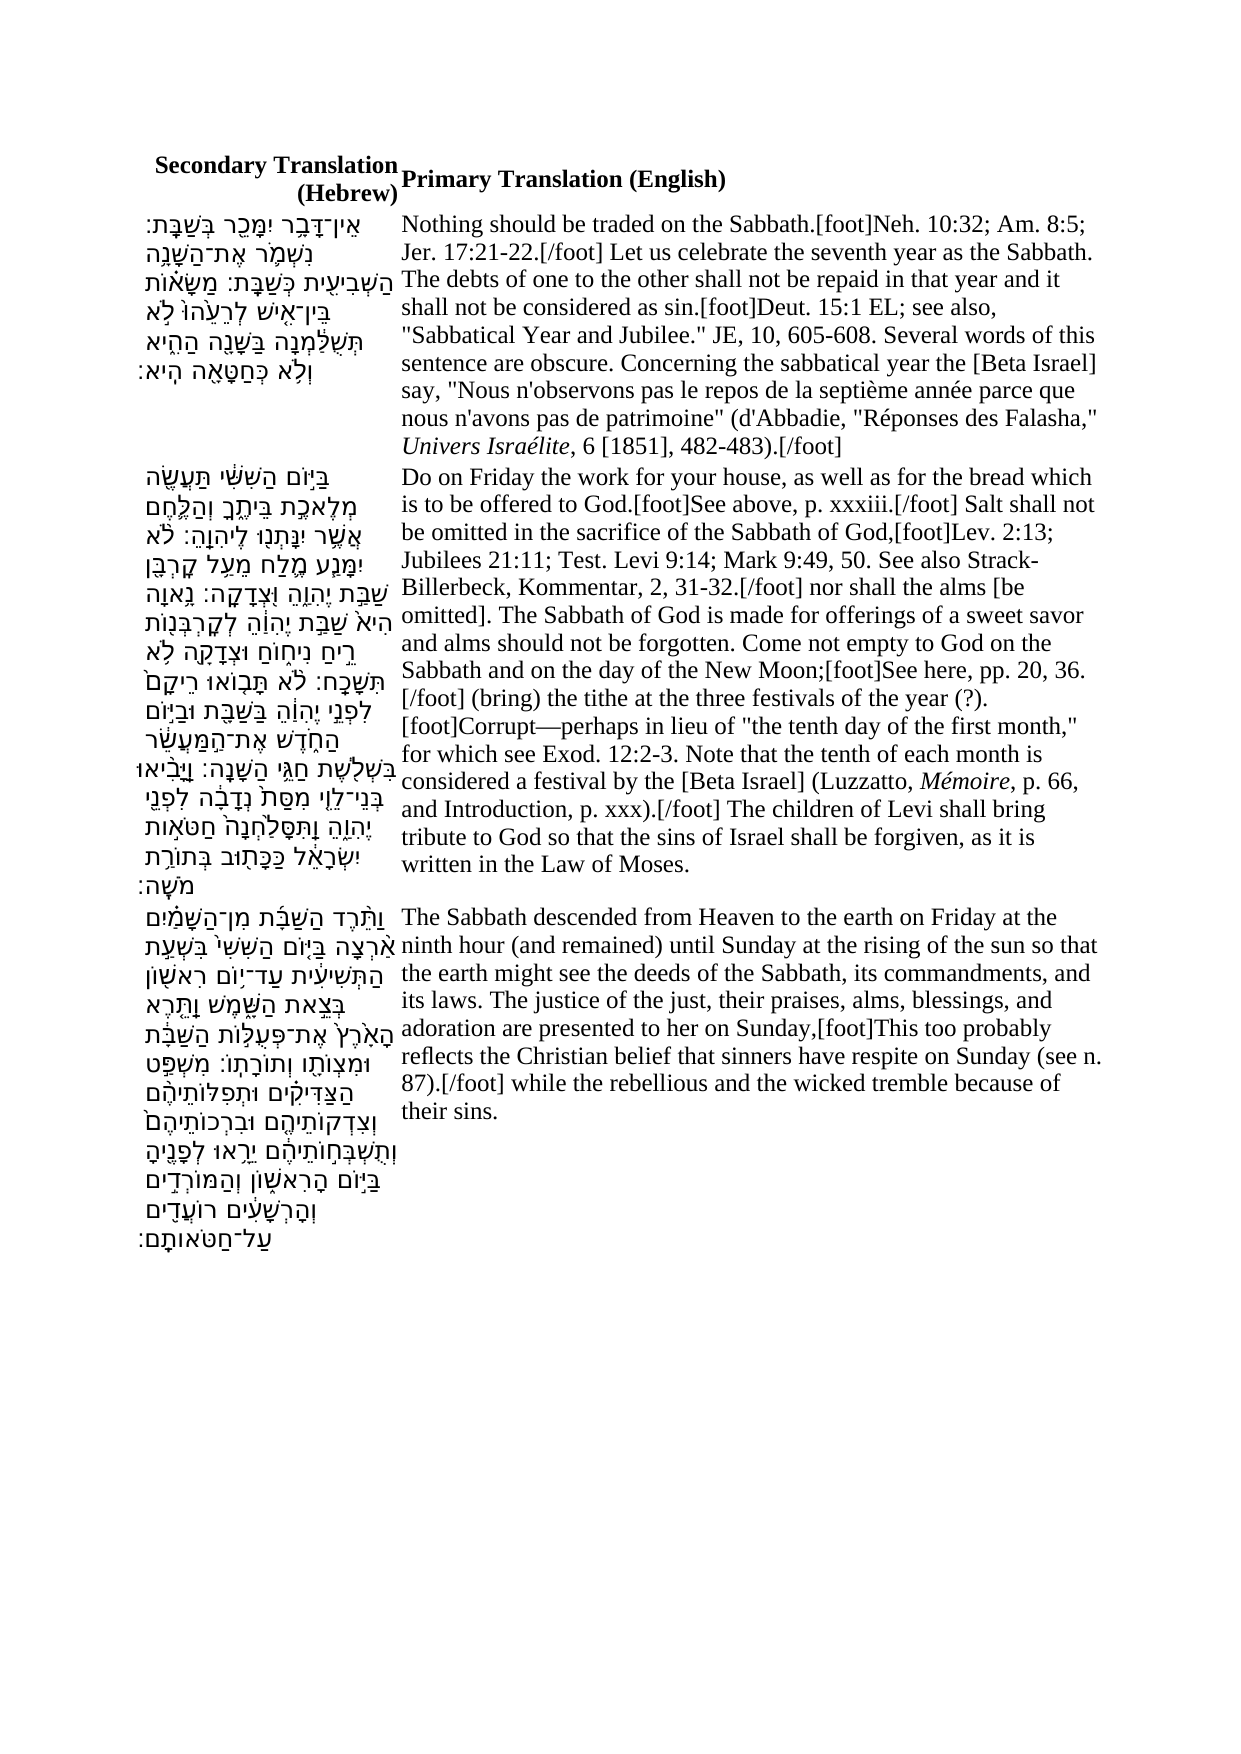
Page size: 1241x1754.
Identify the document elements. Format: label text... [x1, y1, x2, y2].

table_cell Nothing should be traded on the Sabbath.[foot]Neh. 10:32; Am. 8:5; Jer. 17:21-22.[/foot] Let us celebrate the seventh year as the Sabbath. The debts of one to the other shall not be repaid in that year and it shall not be considered as sin.[foot]Deut. 15:1 EL; see also, "Sabbatical Year and Jubilee." JE, 10, 605-608. Several words of this sentence are obscure. Concerning the sabbatical year the [Beta Israel] say, "Nous n'observons pas le repos de la septième année parce que nous n'avons pas de patrimoine" (d'Abbadie, "Réponses des Falasha," Univers Israélite, 6 [1851], 482-483).[/foot] [400, 209, 1105, 461]
table_cell וַתֵּ֨רֶד הַשַּׁבָּ֜ת מִן־הַשָּׁמַ֗יִם אַ֨רְצָה בַּיּ֤וֹם הַשִּׁשִּׁי֙ בִּשְׁעַ֣ת הַתְּשִׁיעִ֔ית עַד־י֥וֹם רִאשׁ֖וֹן בְּצֵ֣את הַשָּׁ֑מֶשׁ וַֽתֵּ֤רֶא הָאָ֙רֶץ֙ אֶת־פְּעֻלּ֣וֹת הַשַּׁבָּ֔ת וּמִצְוֹתָ֖ו וְתוֹרָתֽוֹ׃ מִשְׁפַּ֣ט הַצַּדִּיקִ֗ים וּתְפִלּוֹתֵיהֶ֨ם וְצִדְקוֹתֵיהֶ֤ם וּבִרְכוֹתֵיהֶם֙ וְתֻשְׁבְּח֣וֹתֵיהֶ֔ם יֵרָ֥אוּ לְפָנֶ֖יהָ בַּיּ֣וֹם הָרִאשׁ֑וֹן וְהַמּוֹרְדִ֣ים וְהָרְשָׁעִ֔ים רוֹעֲדִ֖ים עַל־חַטֹּאותָֽם׃ [135, 902, 400, 1255]
table_header Secondary Translation (Hebrew) [135, 150, 400, 208]
table_cell בַּיּ֣וֹם הַשִּׁשִּׁ֔י תַּעֲשֶׂ֖ה מְלֶאכֶ֣ת בֵּיתֶ֑ךָ וְהַלֶּ֛חֶם אֲשֶׁ֥ר יִנָּתְנ֖וּ לֶיהִוַֽהֵ׃ לֹ֨א יִמָּנַ֧ע מֶ֛לַח מֵעַ֥ל קׇרְבָּ֖ן שַׁבַּ֣ת יֶהִוַ֑הֵ וּ֖צְדָקָֽה׃ נָ֥אוָה הִיא֙ שַׁבַּ֣ת יֶהִוַ֔הֵ לְקׇרְבְּנ֖וֹת רֵ֣יחַ נִיח֑וֹחַ וּצְדָקָ֖ה לֹ֥א תִּשָּׁכַֽח׃ לֹ֨א תָּב֤וֹאוּ רֵיקָם֙ לִפְנֵ֣י יֶהִוַ֔הֵ בַּשַּׁבָּ֖ת וּבַיּ֣וֹם הַחֹ֑דֶשׁ אֶת־הַ֣מַּעֲשֵׂ֔ר בִּשְׁלֹ֖שֶׁת חַגֵּ֥י הַשָּׁנָֽה׃ וַֽיָּבִ֨יאוּ בְּנֵי־לֵוִ֤י מִסַּת֙ נְדָבָ֔ה לִפְנֵ֖י יֶהִוַ֑הֵ וַֽתִּסָּלַ֙חְנָה֙ חַטֹּא֣ות יִשְׂרָאֵ֔ל כַּכָּת֖וּב בְּתוֹרַ֥ת מֹשֶֽׁה׃ [135, 461, 400, 902]
table_cell The Sabbath descended from Heaven to the earth on Friday at the ninth hour (and remained) until Sunday at the rising of the sun so that the earth might see the deeds of the Sabbath, its commandments, and its laws. The justice of the just, their praises, alms, blessings, and adoration are presented to her on Sunday,[foot]This too probably reﬂects the Christian belief that sinners have respite on Sunday (see n. 87).[/foot] while the rebellious and the wicked tremble because of their sins. [400, 902, 1105, 1255]
table_cell אֵין־דָּבָ֥ר יִמָּכֵ֖ר בְּשַׁבָּֽת׃ נִשְׁמֹ֛ר אֶת־הַשָּׁנָ֥ה הַשְּׁבִיעִ֖ית כְּשַׁבָּֽת׃ מַשָּׂא֗וֹת בֵּין־אִ֤ישׁ לְרֵעֵ֙הוּ֙ לֹ֣א תְּשֻׁלַּ֔מְנָה בַּשָּׁנָ֖ה הַהִ֑יא וְלֹ֥א כְּחַטָּאָ֖ה הִֽיא׃ [135, 209, 400, 461]
table_cell Do on Friday the work for your house, as well as for the bread which is to be offered to God.[foot]See above, p. xxxiii.[/foot] Salt shall not be omitted in the sacrifice of the Sabbath of God,[foot]Lev. 2:13; Jubilees 21:11; Test. Levi 9:14; Mark 9:49, 50. See also Strack-Billerbeck, Kommentar, 2, 31-32.[/foot] nor shall the alms [be omitted]. The Sabbath of God is made for offerings of a sweet savor and alms should not be forgotten. Come not empty to God on the Sabbath and on the day of the New Moon;[foot]See here, pp. 20, 36.[/foot] (bring) the tithe at the three festivals of the year (?).[foot]Corrupt—perhaps in lieu of "the tenth day of the first month," for which see Exod. 12:2-3. Note that the tenth of each month is considered a festival by the [Beta Israel] (Luzzatto, Mémoire, p. 66, and Introduction, p. xxx).[/foot] The children of Levi shall bring tribute to God so that the sins of Israel shall be forgiven, as it is written in the Law of Moses. [400, 461, 1105, 902]
table_header Primary Translation (English) [400, 150, 1105, 208]
